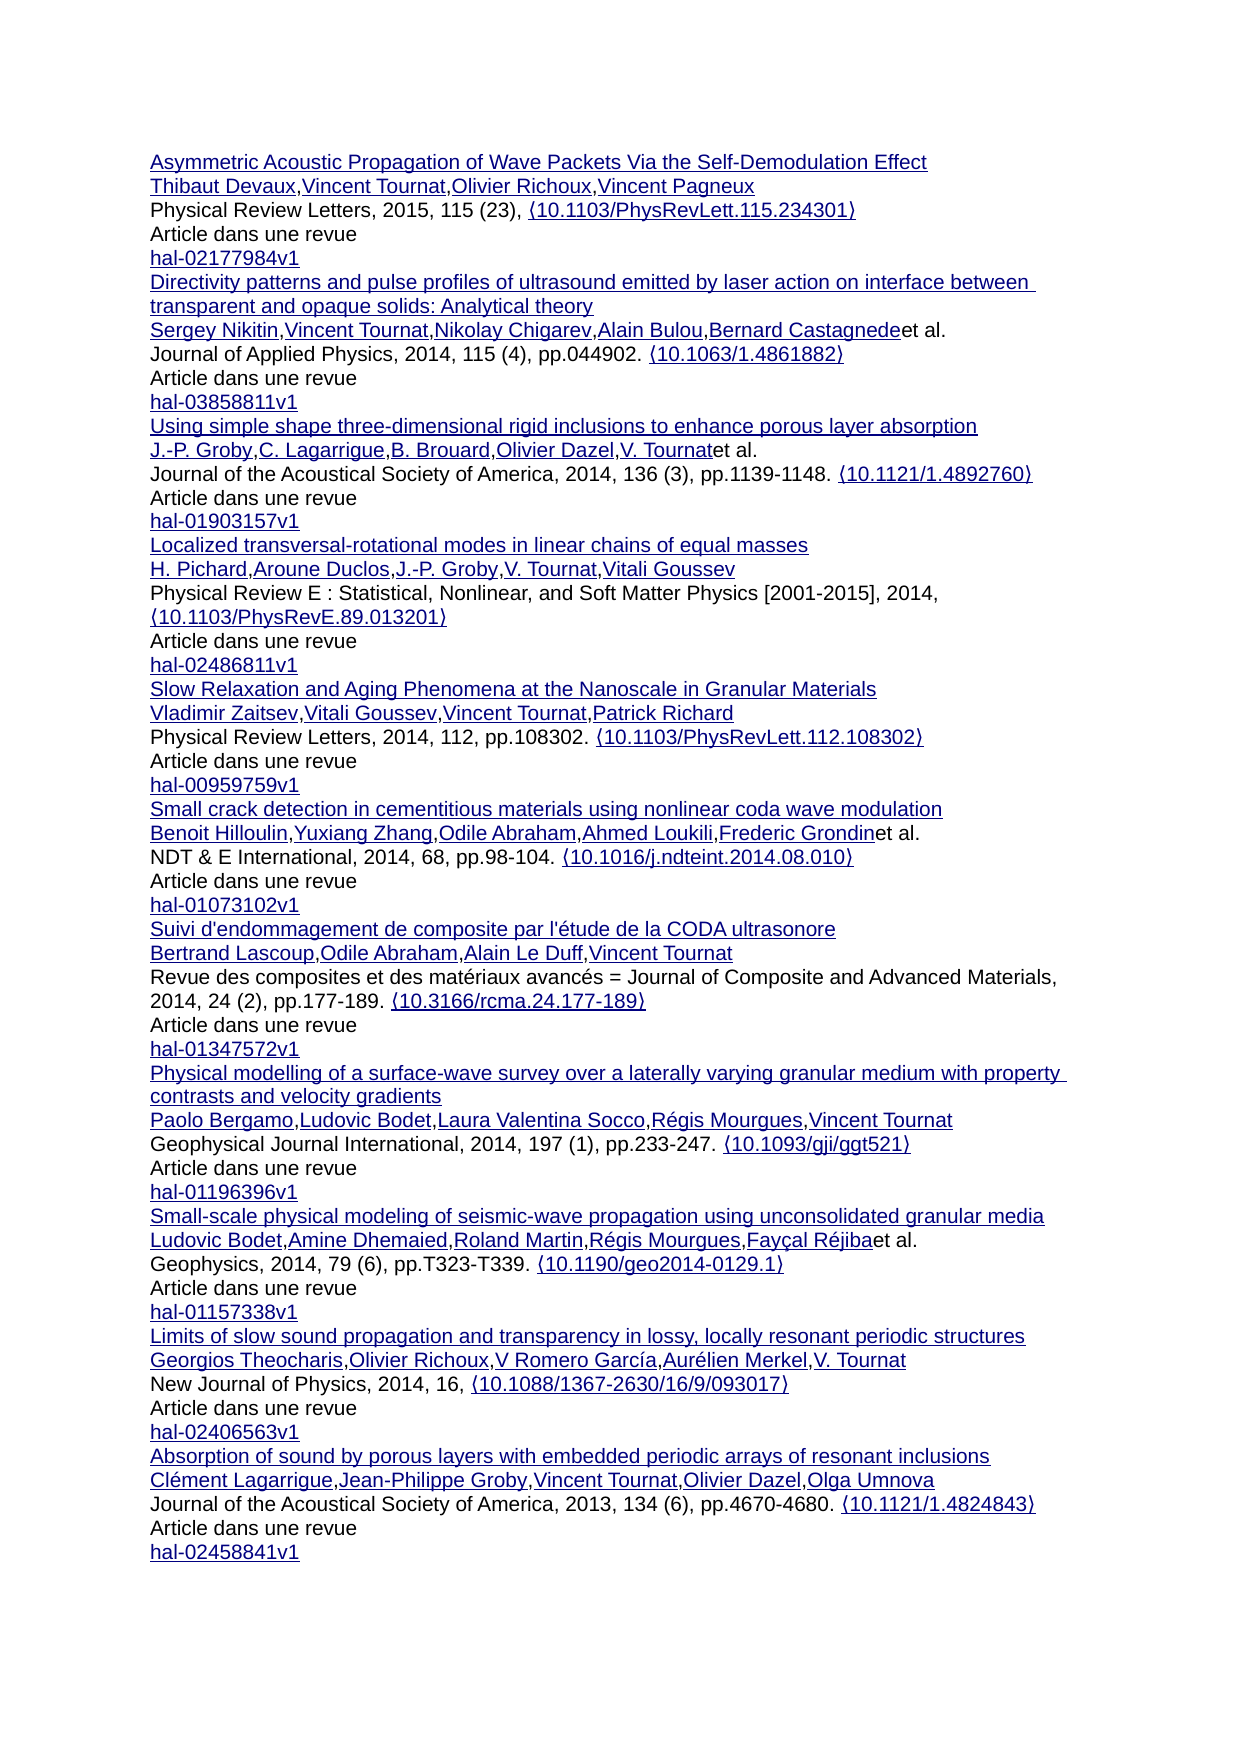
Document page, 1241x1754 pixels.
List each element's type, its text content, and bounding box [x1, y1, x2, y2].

table_cell Small-scale physical modeling of seismic-wave propagation using unconsolidated granular media Ludovic Bodet,Amine Dhemaied,Roland Martin,Régis Mourgues,Fayçal Réjibaet al. Geophysics, 2014, 79 (6), pp.T323-T339. ⟨10.1190/geo2014-0129.1⟩ Article dans une revue hal-01157338v1 [150, 1204, 1090, 1324]
table_cell Using simple shape three-dimensional rigid inclusions to enhance porous layer absorption J.-P. Groby,C. Lagarrigue,B. Brouard,Olivier Dazel,V. Tournatet al. Journal of the Acoustical Society of America, 2014, 136 (3), pp.1139-1148. ⟨10.1121/1.4892760⟩ Article dans une revue hal-01903157v1 [150, 414, 1090, 533]
table_cell Small crack detection in cementitious materials using nonlinear coda wave modulation Benoit Hilloulin,Yuxiang Zhang,Odile Abraham,Ahmed Loukili,Frederic Grondinet al. NDT & E International, 2014, 68, pp.98-104. ⟨10.1016/j.ndteint.2014.08.010⟩ Article dans une revue hal-01073102v1 [150, 797, 1090, 917]
table_cell Asymmetric Acoustic Propagation of Wave Packets Via the Self-Demodulation Effect Thibaut Devaux,Vincent Tournat,Olivier Richoux,Vincent Pagneux Physical Review Letters, 2015, 115 (23), ⟨10.1103/PhysRevLett.115.234301⟩ Article dans une revue hal-02177984v1 [150, 150, 1090, 270]
table_cell Suivi d'endommagement de composite par l'étude de la CODA ultrasonore Bertrand Lascoup,Odile Abraham,Alain Le Duff,Vincent Tournat Revue des composites et des matériaux avancés = Journal of Composite and Advanced Materials, 2014, 24 (2), pp.177-189. ⟨10.3166/rcma.24.177-189⟩ Article dans une revue hal-01347572v1 [150, 917, 1090, 1060]
table_cell Limits of slow sound propagation and transparency in lossy, locally resonant periodic structures Georgios Theocharis,Olivier Richoux,V Romero García,Aurélien Merkel,V. Tournat New Journal of Physics, 2014, 16, ⟨10.1088/1367-2630/16/9/093017⟩ Article dans une revue hal-02406563v1 [150, 1324, 1090, 1444]
table_cell Physical modelling of a surface-wave survey over a laterally varying granular medium with property contrasts and velocity gradients Paolo Bergamo,Ludovic Bodet,Laura Valentina Socco,Régis Mourgues,Vincent Tournat Geophysical Journal International, 2014, 197 (1), pp.233-247. ⟨10.1093/gji/ggt521⟩ Article dans une revue hal-01196396v1 [150, 1060, 1090, 1204]
table_cell Absorption of sound by porous layers with embedded periodic arrays of resonant inclusions Clément Lagarrigue,Jean-Philippe Groby,Vincent Tournat,Olivier Dazel,Olga Umnova Journal of the Acoustical Society of America, 2013, 134 (6), pp.4670-4680. ⟨10.1121/1.4824843⟩ Article dans une revue hal-02458841v1 [150, 1444, 1090, 1563]
table_cell Directivity patterns and pulse profiles of ultrasound emitted by laser action on interface between transparent and opaque solids: Analytical theory Sergey Nikitin,Vincent Tournat,Nikolay Chigarev,Alain Bulou,Bernard Castagnedeet al. Journal of Applied Physics, 2014, 115 (4), pp.044902. ⟨10.1063/1.4861882⟩ Article dans une revue hal-03858811v1 [150, 270, 1090, 413]
table_cell Slow Relaxation and Aging Phenomena at the Nanoscale in Granular Materials Vladimir Zaitsev,Vitali Goussev,Vincent Tournat,Patrick Richard Physical Review Letters, 2014, 112, pp.108302. ⟨10.1103/PhysRevLett.112.108302⟩ Article dans une revue hal-00959759v1 [150, 677, 1090, 797]
table_cell Localized transversal-rotational modes in linear chains of equal masses H. Pichard,Aroune Duclos,J.-P. Groby,V. Tournat,Vitali Goussev Physical Review E : Statistical, Nonlinear, and Soft Matter Physics [2001-2015], 2014, ⟨10.1103/PhysRevE.89.013201⟩ Article dans une revue hal-02486811v1 [150, 533, 1090, 677]
